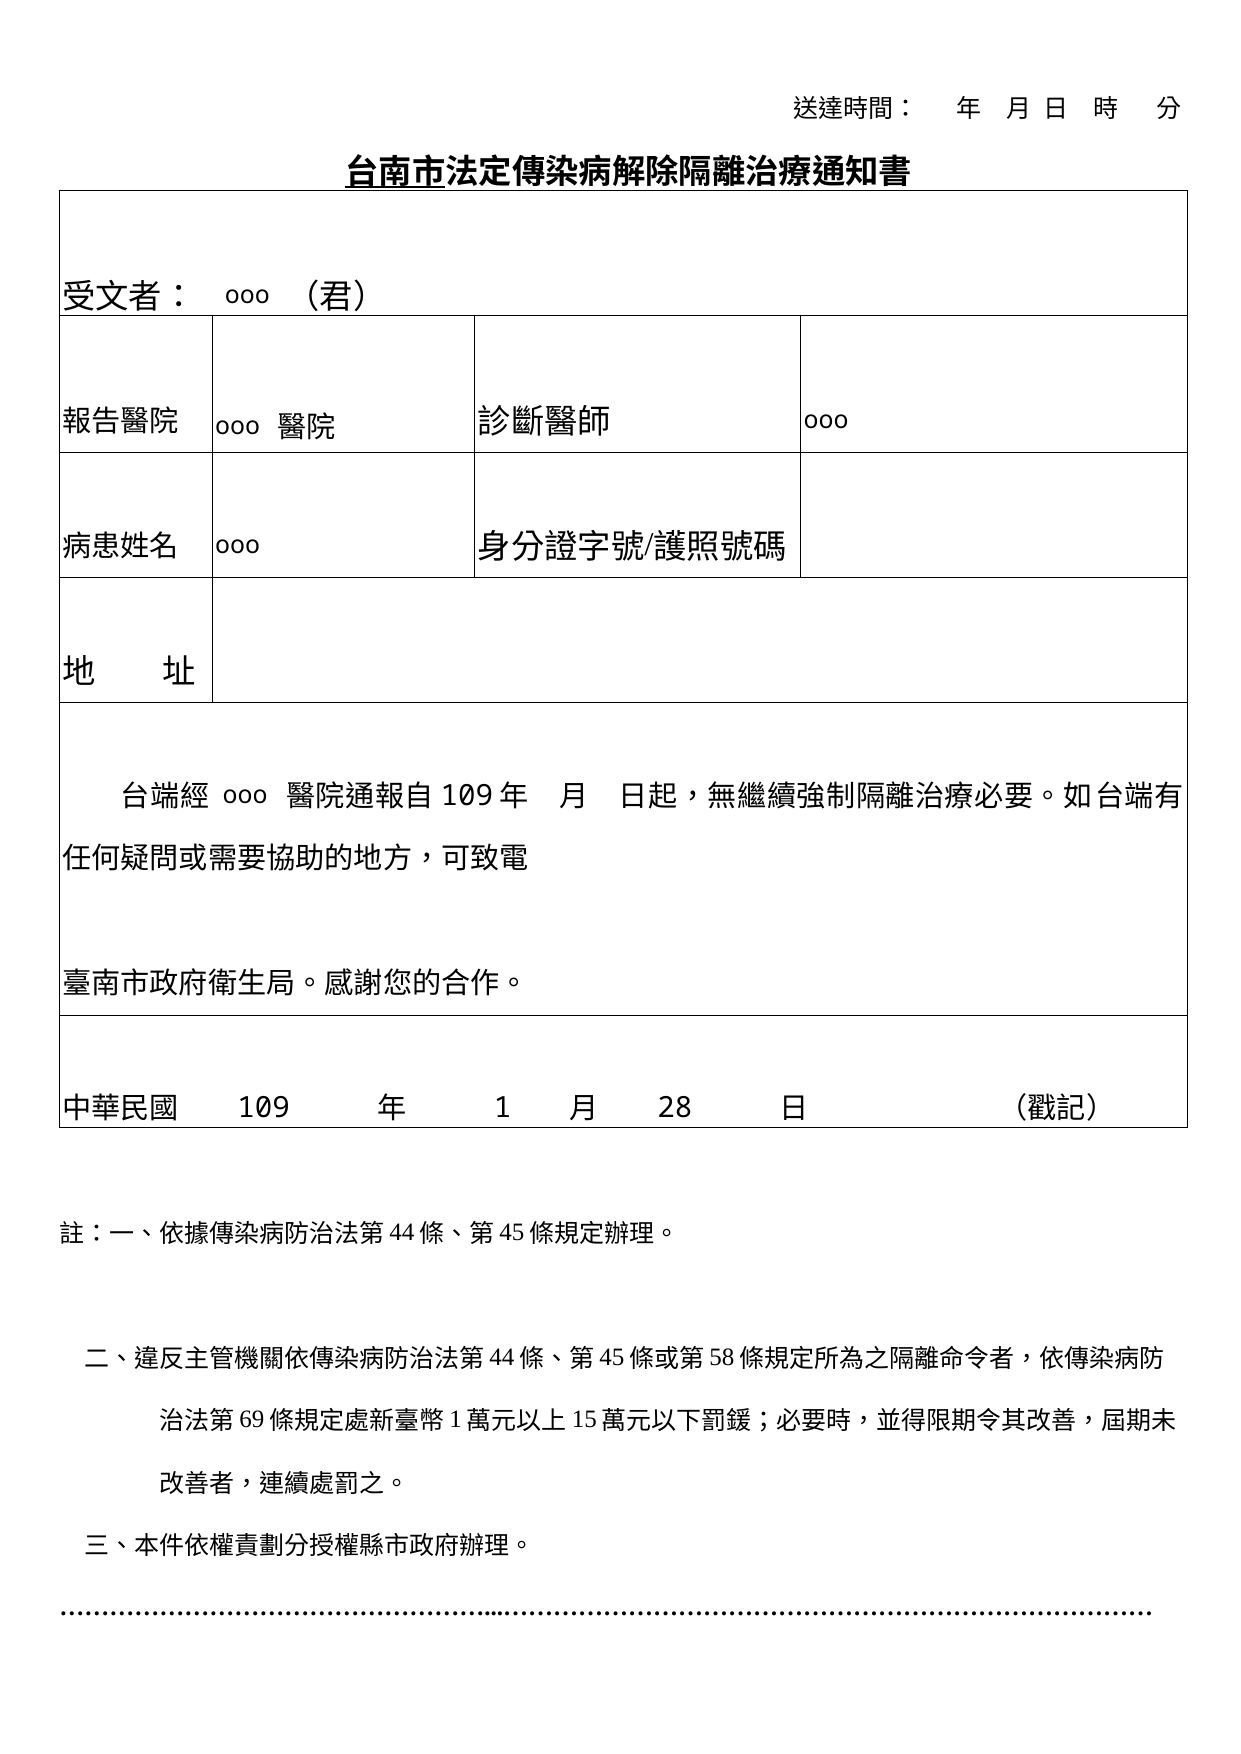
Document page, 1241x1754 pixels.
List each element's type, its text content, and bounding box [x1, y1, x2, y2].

table_cell [213, 578, 1187, 702]
table_cell 診斷醫師 [475, 316, 800, 452]
text 二、違反主管機關依傳染病防治法第44條、第45條或第58條規定所為之隔離命令者，依傳染病防治法第69條規定處新臺幣1萬元以上15萬元以下罰鍰；必要時，並得限期令其改善，屆期未改善者，連續處罰之。 [59, 1314, 1181, 1502]
table_cell [801, 453, 1187, 577]
table_header 受文者： ooo （君） [60, 191, 1187, 314]
table_cell 身分證字號/護照號碼 [475, 453, 800, 577]
table_cell 中華民國 109 年 1 月 28 日 （戳記） [60, 1016, 1187, 1127]
table_cell ooo [213, 453, 474, 577]
table_cell 報告醫院 [60, 316, 212, 452]
text 三、本件依權責劃分授權縣市政府辦理。 [59, 1502, 1181, 1564]
table_cell 病患姓名 [60, 453, 212, 577]
text ……………………………………………...…………………………………………………………………… [59, 1564, 1181, 1627]
table_cell 地 址 [60, 578, 212, 702]
text 註：一、依據傳染病防治法第44條、第45條規定辦理。 [59, 1189, 1181, 1252]
table_cell ooo [801, 316, 1187, 452]
table_cell 台端經 ooo 醫院通報自109年 月 日起，無繼續強制隔離治療必要。如台端有任何疑問或需要協助的地方，可致電 臺南市政府衛生局。感謝您的合作。 [60, 703, 1187, 1014]
table_cell ooo 醫院 [213, 316, 474, 452]
text 台南市法定傳染病解除隔離治療通知書 [59, 127, 1181, 189]
text 送達時間： 年 月 日 時 分 [59, 64, 1181, 127]
